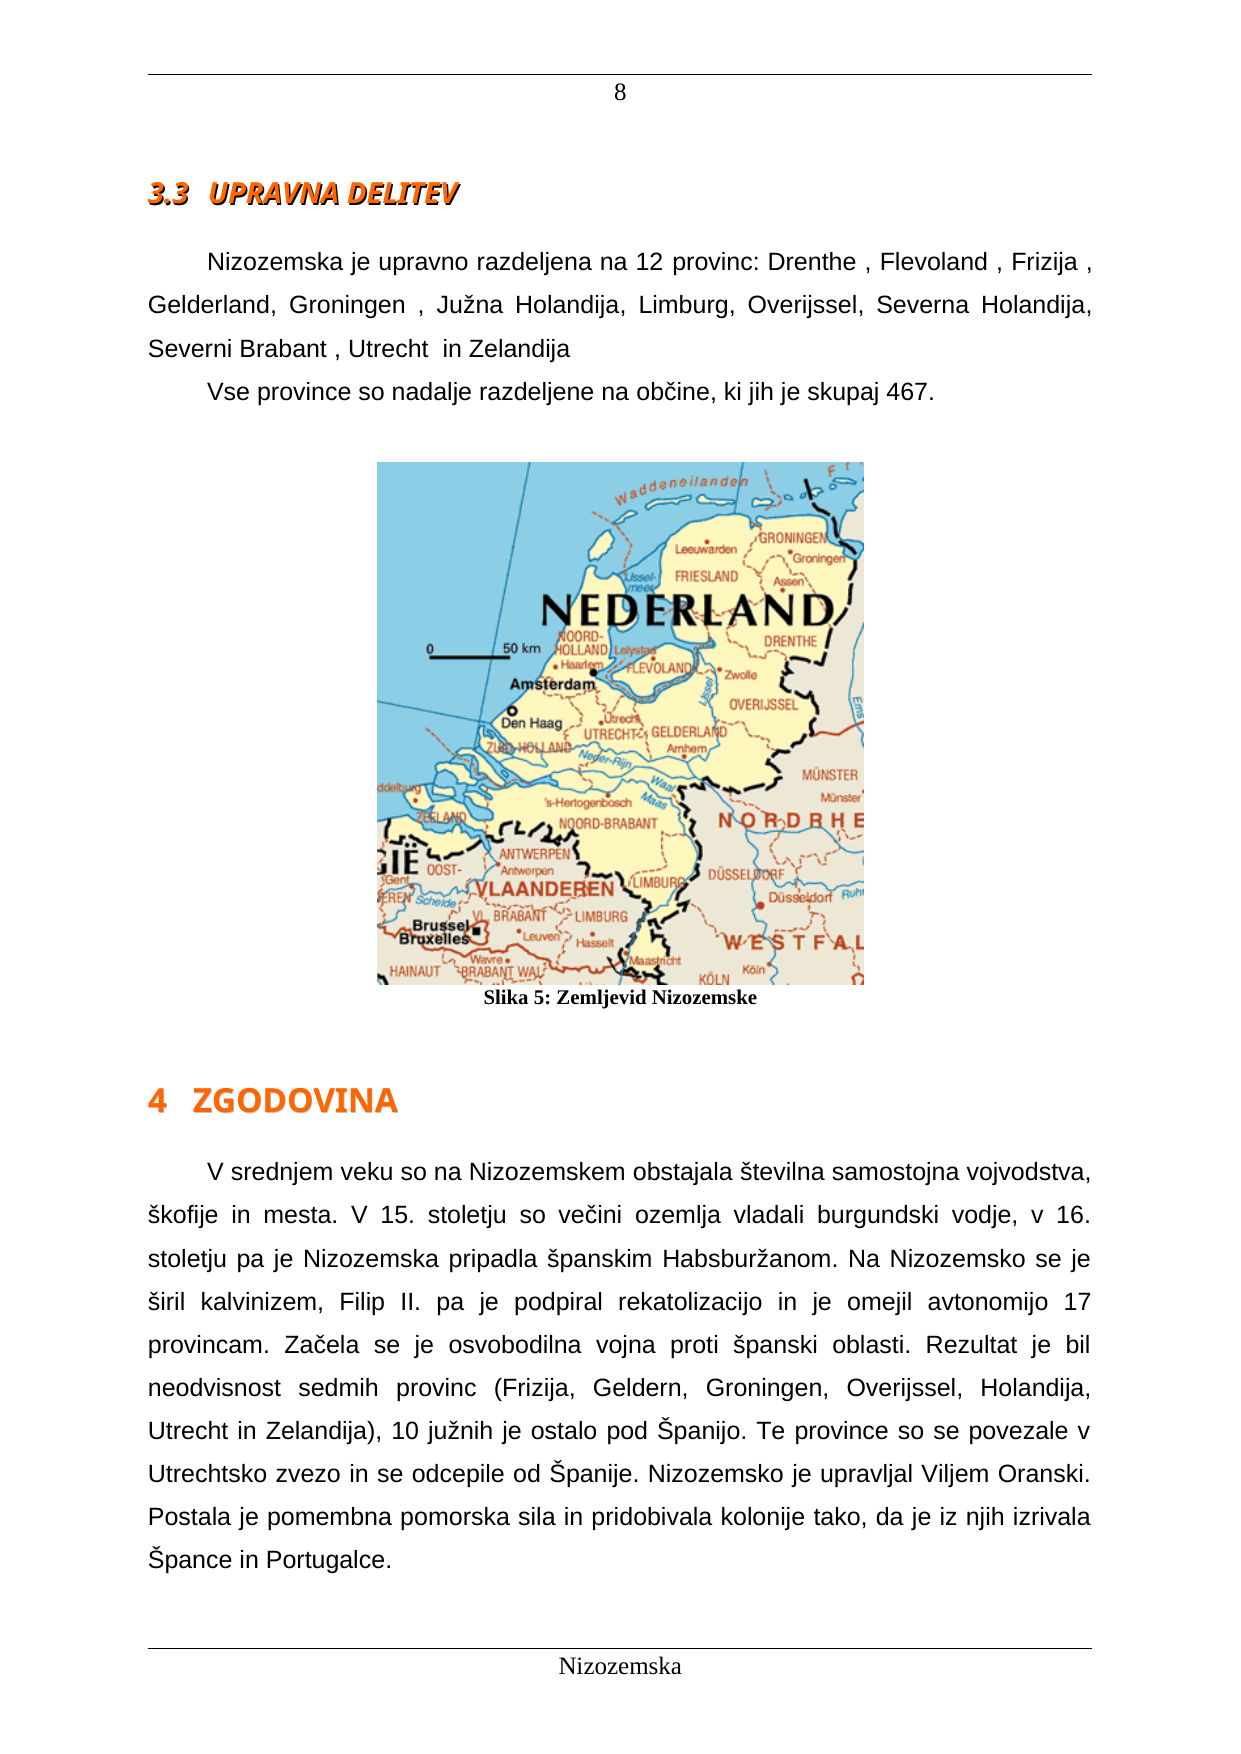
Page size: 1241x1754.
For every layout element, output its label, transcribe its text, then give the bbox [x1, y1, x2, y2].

text Vse province so nadalje razdeljene na občine, ki jih je skupaj 467. [148, 377, 1092, 406]
text V srednjem veku so na Nizozemskem obstajala številna samostojna vojvodstva, škofije in mesta. V 15. stoletju so večini ozemlja vladali burgundski vodje, v 16. stoletju pa je Nizozemska pripadla španskim Habsburžanom. Na Nizozemsko se je širil kalvinizem, Filip II. pa je podpiral rekatolizacijo in je omejil avtonomijo 17 provincam. Začela se je osvobodilna vojna proti španski oblasti. Rezultat je bil neodvisnost sedmih provinc (Frizija, Geldern, Groningen, Overijssel, Holandija, Utrecht in Zelandija), 10 južnih je ostalo pod Španijo. Te province so se povezale v Utrechtsko zvezo in se odcepile od Španije. Nizozemsko je upravljal Viljem Oranski. Postala je pomembna pomorska sila in pridobivala kolonije tako, da je iz njih izrivala Špance in Portugalce. [148, 1157, 1092, 1574]
subtitle ZGODOVINA [148, 1077, 1092, 1122]
text Slika 5: Zemljevid Nizozemske [148, 985, 1092, 1009]
subtitle UPRAVNA DELITEV [148, 173, 1092, 212]
picture [377, 462, 864, 985]
text Nizozemska je upravno razdeljena na 12 provinc: Drenthe , Flevoland , Frizija , Gelderland, Groningen , Južna Holandija, Limburg, Overijssel, Severna Holandija, Severni Brabant , Utrecht in Zelandija [148, 247, 1092, 362]
